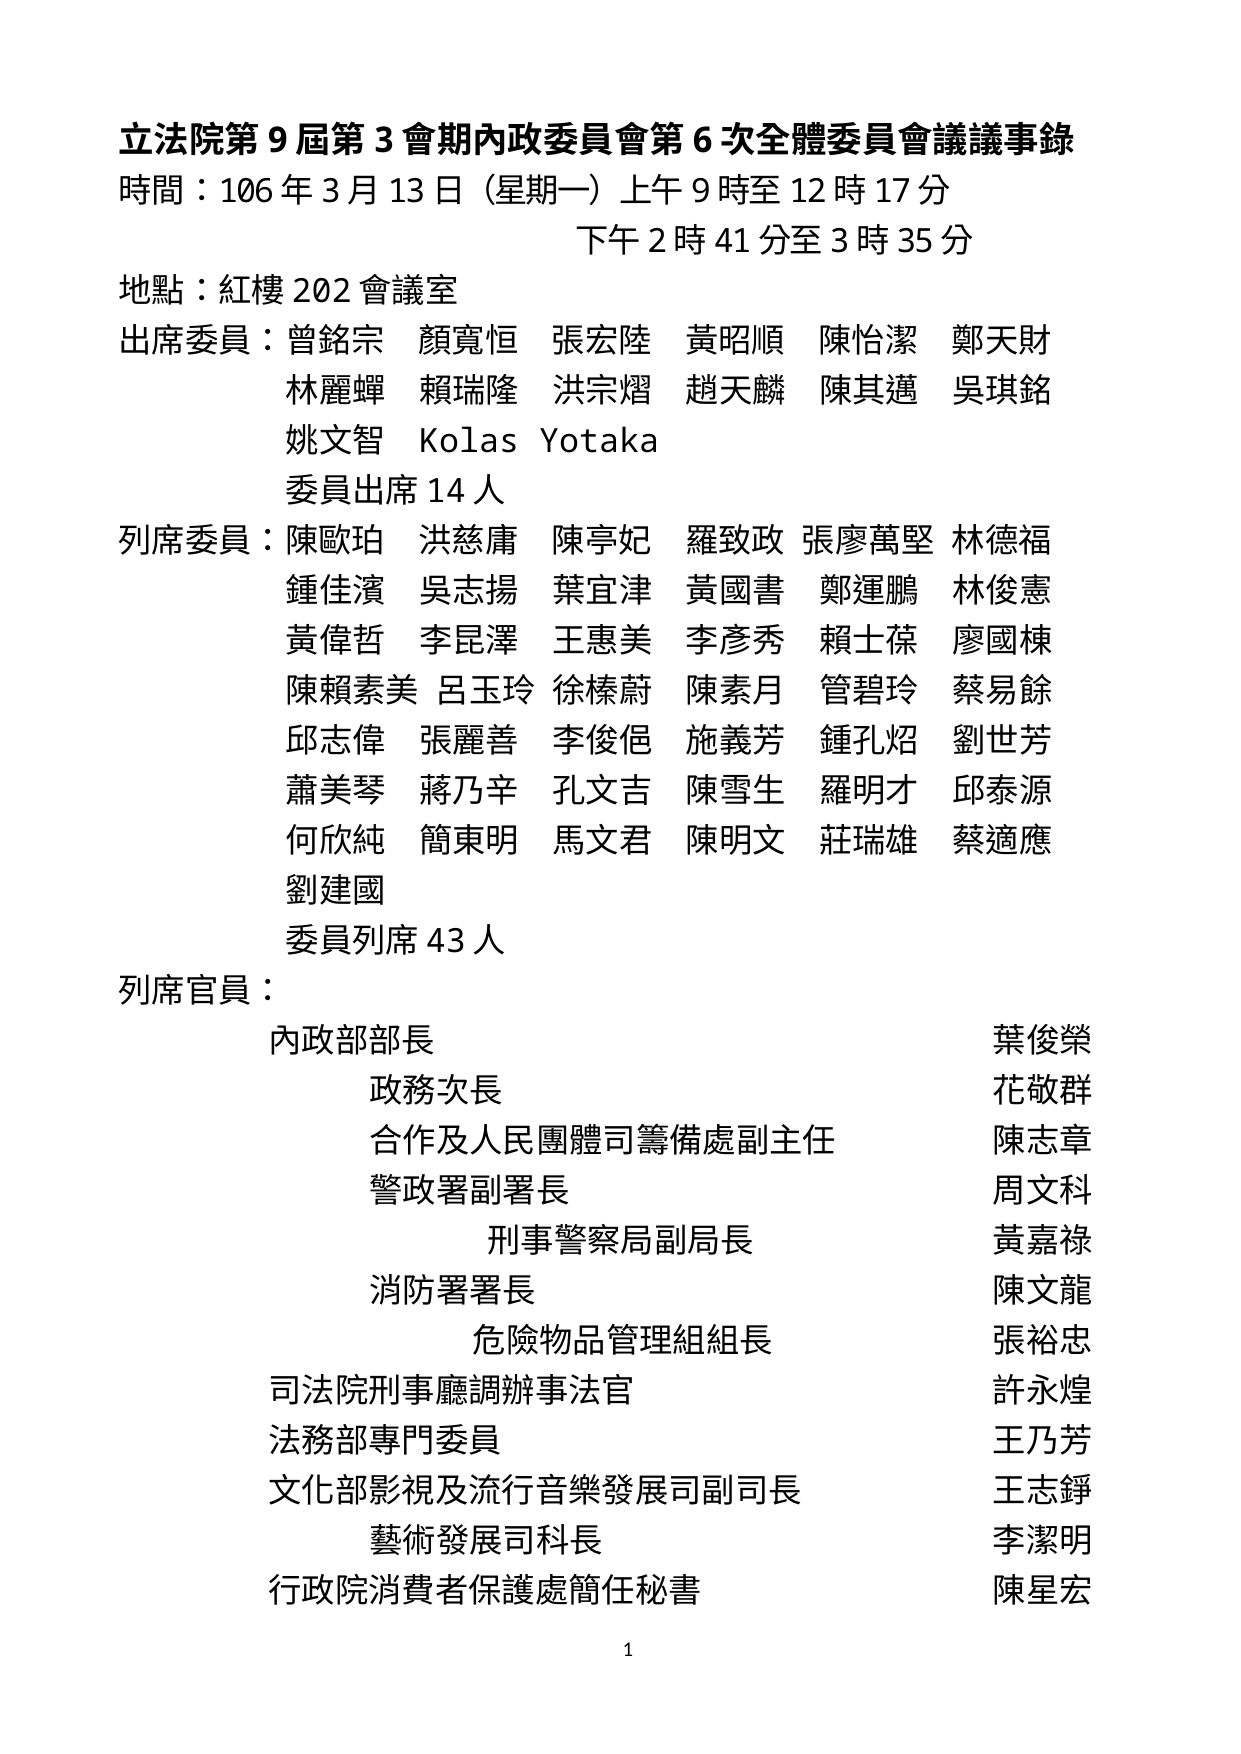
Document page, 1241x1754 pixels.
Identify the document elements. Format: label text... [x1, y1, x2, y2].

text 委員列席43人 [286, 912, 1152, 962]
text 鍾佳濱 吳志揚 葉宜津 黃國書 鄭運鵬 林俊憲 [286, 562, 1152, 612]
text 消防署署長 陳文龍 [299, 1262, 1137, 1312]
text 列席官員： [118, 962, 1137, 1012]
text 地點：紅樓202會議室 [118, 262, 1137, 312]
text 合作及人民團體司籌備處副主任 陳志章 [299, 1112, 1137, 1162]
text 何欣純 簡東明 馬文君 陳明文 莊瑞雄 蔡適應 [286, 812, 1152, 862]
text 警政署副署長 周文科 [299, 1162, 1137, 1212]
text 內政部部長 葉俊榮 [268, 1012, 1137, 1062]
text 文化部影視及流行音樂發展司副司長 王志錚 [268, 1462, 1137, 1512]
text 林麗蟬 賴瑞隆 洪宗熠 趙天麟 陳其邁 吳琪銘 [286, 362, 1152, 412]
text 黃偉哲 李昆澤 王惠美 李彥秀 賴士葆 廖國棟 [286, 612, 1152, 662]
text 行政院消費者保護處簡任秘書 陳星宏 [268, 1562, 1137, 1612]
text 邱志偉 張麗善 李俊俋 施義芳 鍾孔炤 劉世芳 [286, 712, 1152, 762]
text 姚文智 Kolas Yotaka [286, 412, 1152, 462]
text 劉建國 [286, 862, 1152, 912]
text 藝術發展司科長 李潔明 [299, 1512, 1137, 1562]
text 下午2時41分至3時35分 [200, 212, 1137, 262]
text 出席委員：曾銘宗 顏寬恒 張宏陸 黃昭順 陳怡潔 鄭天財 [118, 312, 1163, 362]
text 蕭美琴 蔣乃辛 孔文吉 陳雪生 羅明才 邱泰源 [286, 762, 1152, 812]
text 司法院刑事廳調辦事法官 許永煌 [268, 1362, 1137, 1412]
text 陳賴素美 呂玉玲 徐榛蔚 陳素月 管碧玲 蔡易餘 [286, 662, 1152, 712]
text 立法院第9屆第3會期內政委員會第6次全體委員會議議事錄 [118, 112, 1137, 162]
text 列席委員：陳歐珀 洪慈庸 陳亭妃 羅致政 張廖萬堅 林德福 [118, 512, 1163, 562]
text 刑事警察局副局長 黃嘉祿 [299, 1212, 1137, 1262]
text 法務部專門委員 王乃芳 [268, 1412, 1137, 1462]
text 時間：106年3月13日（星期一）上午9時至12時17分 [118, 162, 1137, 212]
text 委員出席14人 [286, 462, 1152, 512]
text 政務次長 花敬群 [299, 1062, 1137, 1112]
text 危險物品管理組組長 張裕忠 [299, 1312, 1137, 1362]
